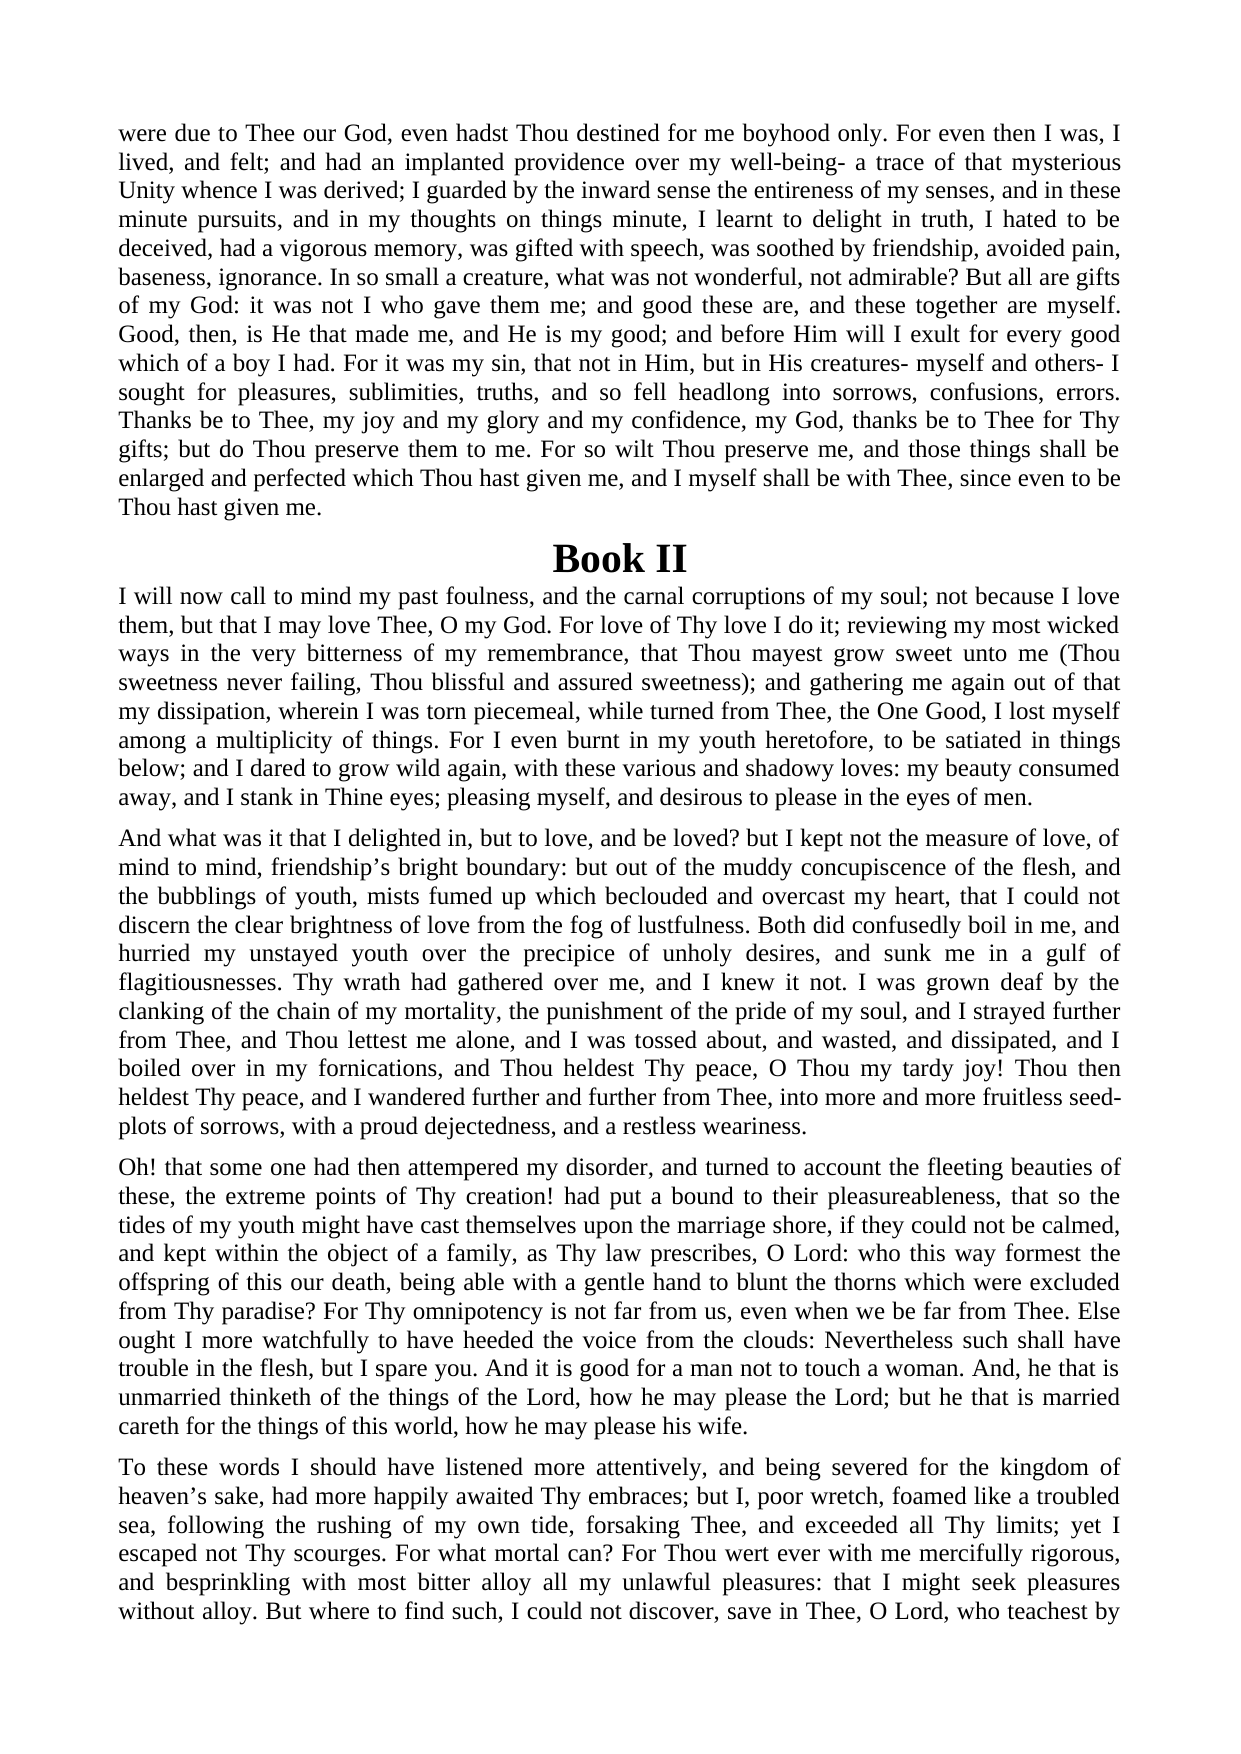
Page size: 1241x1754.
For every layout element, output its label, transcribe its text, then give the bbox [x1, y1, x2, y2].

text I will now call to mind my past foulness, and the carnal corruptions of my soul; not because I love them, but that I may love Thee, O my God. For love of Thy love I do it; reviewing my most wicked ways in the very bitterness of my remembrance, that Thou mayest grow sweet unto me (Thou sweetness never failing, Thou blissful and assured sweetness); and gathering me again out of that my dissipation, wherein I was torn piecemeal, while turned from Thee, the One Good, I lost myself among a multiplicity of things. For I even burnt in my youth heretofore, to be satiated in things below; and I dared to grow wild again, with these various and shadowy loves: my beauty consumed away, and I stank in Thine eyes; pleasing myself, and desirous to please in the eyes of men. [118, 581, 1122, 811]
subtitle Book II [118, 533, 1122, 581]
text were due to Thee our God, even hadst Thou destined for me boyhood only. For even then I was, I lived, and felt; and had an implanted providence over my well-being- a trace of that mysterious Unity whence I was derived; I guarded by the inward sense the entireness of my senses, and in these minute pursuits, and in my thoughts on things minute, I learnt to delight in truth, I hated to be deceived, had a vigorous memory, was gifted with speech, was soothed by friendship, avoided pain, baseness, ignorance. In so small a creature, what was not wonderful, not admirable? But all are gifts of my God: it was not I who gave them me; and good these are, and these together are myself. Good, then, is He that made me, and He is my good; and before Him will I exult for every good which of a boy I had. For it was my sin, that not in Him, but in His creatures- myself and others- I sought for pleasures, sublimities, truths, and so fell headlong into sorrows, confusions, errors. Thanks be to Thee, my joy and my glory and my confidence, my God, thanks be to Thee for Thy gifts; but do Thou preserve them to me. For so wilt Thou preserve me, and those things shall be enlarged and perfected which Thou hast given me, and I myself shall be with Thee, since even to be Thou hast given me. [118, 118, 1122, 521]
text And what was it that I delighted in, but to love, and be loved? but I kept not the measure of love, of mind to mind, friendship’s bright boundary: but out of the muddy concupiscence of the flesh, and the bubblings of youth, mists fumed up which beclouded and overcast my heart, that I could not discern the clear brightness of love from the fog of lustfulness. Both did confusedly boil in me, and hurried my unstayed youth over the precipice of unholy desires, and sunk me in a gulf of flagitiousnesses. Thy wrath had gathered over me, and I knew it not. I was grown deaf by the clanking of the chain of my mortality, the punishment of the pride of my soul, and I strayed further from Thee, and Thou lettest me alone, and I was tossed about, and wasted, and dissipated, and I boiled over in my fornications, and Thou heldest Thy peace, O Thou my tardy joy! Thou then heldest Thy peace, and I wandered further and further from Thee, into more and more fruitless seed-plots of sorrows, with a proud dejectedness, and a restless weariness. [118, 823, 1122, 1140]
text Oh! that some one had then attempered my disorder, and turned to account the fleeting beauties of these, the extreme points of Thy creation! had put a bound to their pleasureableness, that so the tides of my youth might have cast themselves upon the marriage shore, if they could not be calmed, and kept within the object of a family, as Thy law prescribes, O Lord: who this way formest the offspring of this our death, being able with a gentle hand to blunt the thorns which were excluded from Thy paradise? For Thy omnipotency is not far from us, even when we be far from Thee. Else ought I more watchfully to have heeded the voice from the clouds: Nevertheless such shall have trouble in the flesh, but I spare you. And it is good for a man not to touch a woman. And, he that is unmarried thinketh of the things of the Lord, how he may please the Lord; but he that is married careth for the things of this world, how he may please his wife. [118, 1152, 1122, 1440]
text To these words I should have listened more attentively, and being severed for the kingdom of heaven’s sake, had more happily awaited Thy embraces; but I, poor wretch, foamed like a troubled sea, following the rushing of my own tide, forsaking Thee, and exceeded all Thy limits; yet I escaped not Thy scourges. For what mortal can? For Thou wert ever with me mercifully rigorous, and besprinkling with most bitter alloy all my unlawful pleasures: that I might seek pleasures without alloy. But where to find such, I could not discover, save in Thee, O Lord, who teachest by [118, 1452, 1122, 1625]
